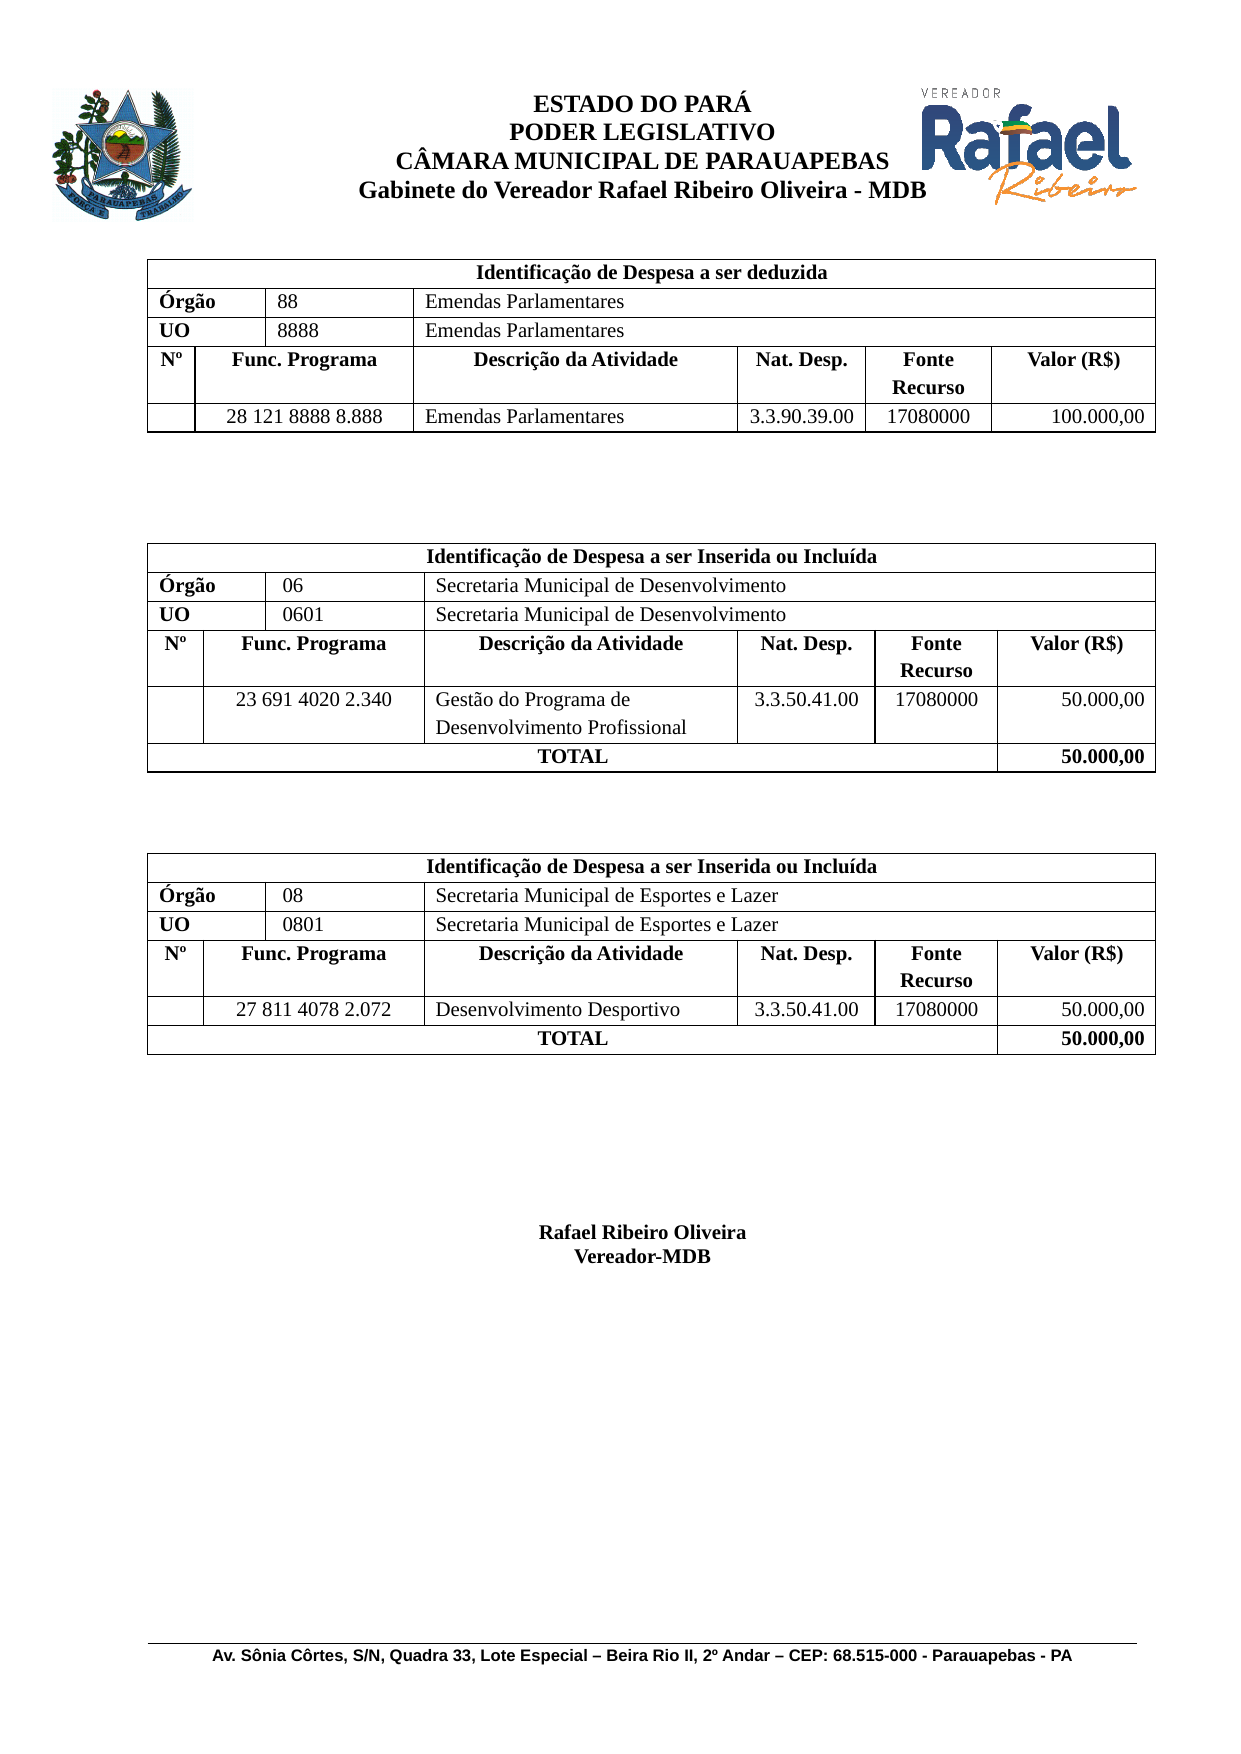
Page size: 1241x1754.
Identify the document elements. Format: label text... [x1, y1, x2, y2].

table_cell 50.000,00 [998, 997, 1155, 1025]
table_cell Secretaria Municipal de Esportes e Lazer [425, 912, 1155, 939]
table_cell Fonte Recurso [866, 347, 991, 403]
table_cell [148, 404, 194, 431]
table_cell UO [148, 318, 265, 346]
table_cell 88 [266, 289, 413, 317]
text Vereador-MDB [148, 1244, 1137, 1268]
table_cell Nat. Desp. [738, 631, 874, 686]
table_cell Órgão [148, 573, 265, 601]
table_cell TOTAL [148, 744, 997, 771]
table_cell Emendas Parlamentares [414, 289, 1155, 317]
table_cell Descrição da Atividade [425, 631, 737, 686]
table_cell 50.000,00 [998, 687, 1155, 742]
table_cell Emendas Parlamentares [414, 404, 737, 431]
table_cell Secretaria Municipal de Desenvolvimento [425, 573, 1155, 601]
table_cell 17080000 [876, 687, 997, 742]
table_cell 3.3.50.41.00 [738, 687, 874, 742]
table_cell Valor (R$) [998, 941, 1155, 996]
table_header Identificação de Despesa a ser Inserida ou Incluída [148, 544, 1155, 572]
table_cell Func. Programa [204, 631, 424, 686]
table_cell 3.3.50.41.00 [738, 997, 874, 1025]
table_cell Órgão [148, 883, 265, 911]
table_cell 8888 [266, 318, 413, 346]
table_cell 17080000 [876, 997, 997, 1025]
table_cell Gestão do Programa de Desenvolvimento Profissional [425, 687, 737, 742]
table_cell Descrição da Atividade [425, 941, 737, 996]
table_cell 06 [266, 573, 424, 601]
table_cell TOTAL [148, 1026, 997, 1054]
table_cell Func. Programa [204, 941, 424, 996]
table_cell UO [148, 912, 265, 939]
table_header Identificação de Despesa a ser Inserida ou Incluída [148, 854, 1155, 882]
text Rafael Ribeiro Oliveira [148, 1220, 1137, 1244]
table_cell Nº [148, 631, 203, 686]
table_cell Valor (R$) [992, 347, 1155, 403]
table_cell Valor (R$) [998, 631, 1155, 686]
table_cell 28 121 8888 8.888 [196, 404, 413, 431]
table_cell 23 691 4020 2.340 [204, 687, 424, 742]
table_cell UO [148, 602, 265, 630]
table_cell Nº [148, 941, 203, 996]
table_header Identificação de Despesa a ser deduzida [148, 260, 1155, 288]
table_cell Nº [148, 347, 194, 403]
table_cell 17080000 [866, 404, 991, 431]
table_cell 3.3.90.39.00 [738, 404, 865, 431]
table_cell Secretaria Municipal de Esportes e Lazer [425, 883, 1155, 911]
table_cell 08 [266, 883, 424, 911]
table_cell 50.000,00 [998, 744, 1155, 771]
table_cell Emendas Parlamentares [414, 318, 1155, 346]
table_cell Descrição da Atividade [414, 347, 737, 403]
table_cell 0601 [266, 602, 424, 630]
table_cell 0801 [266, 912, 424, 939]
table_cell 100.000,00 [992, 404, 1155, 431]
table_cell [148, 997, 203, 1025]
table_cell Órgão [148, 289, 265, 317]
table_cell Nat. Desp. [738, 941, 874, 996]
table_cell 50.000,00 [998, 1026, 1155, 1054]
table_cell Desenvolvimento Desportivo [425, 997, 737, 1025]
table_cell 27 811 4078 2.072 [204, 997, 424, 1025]
table_cell Nat. Desp. [738, 347, 865, 403]
table_cell Fonte Recurso [876, 941, 997, 996]
table_cell Fonte Recurso [876, 631, 997, 686]
table_cell Secretaria Municipal de Desenvolvimento [425, 602, 1155, 630]
table_cell [148, 687, 203, 742]
table_cell Func. Programa [196, 347, 413, 403]
